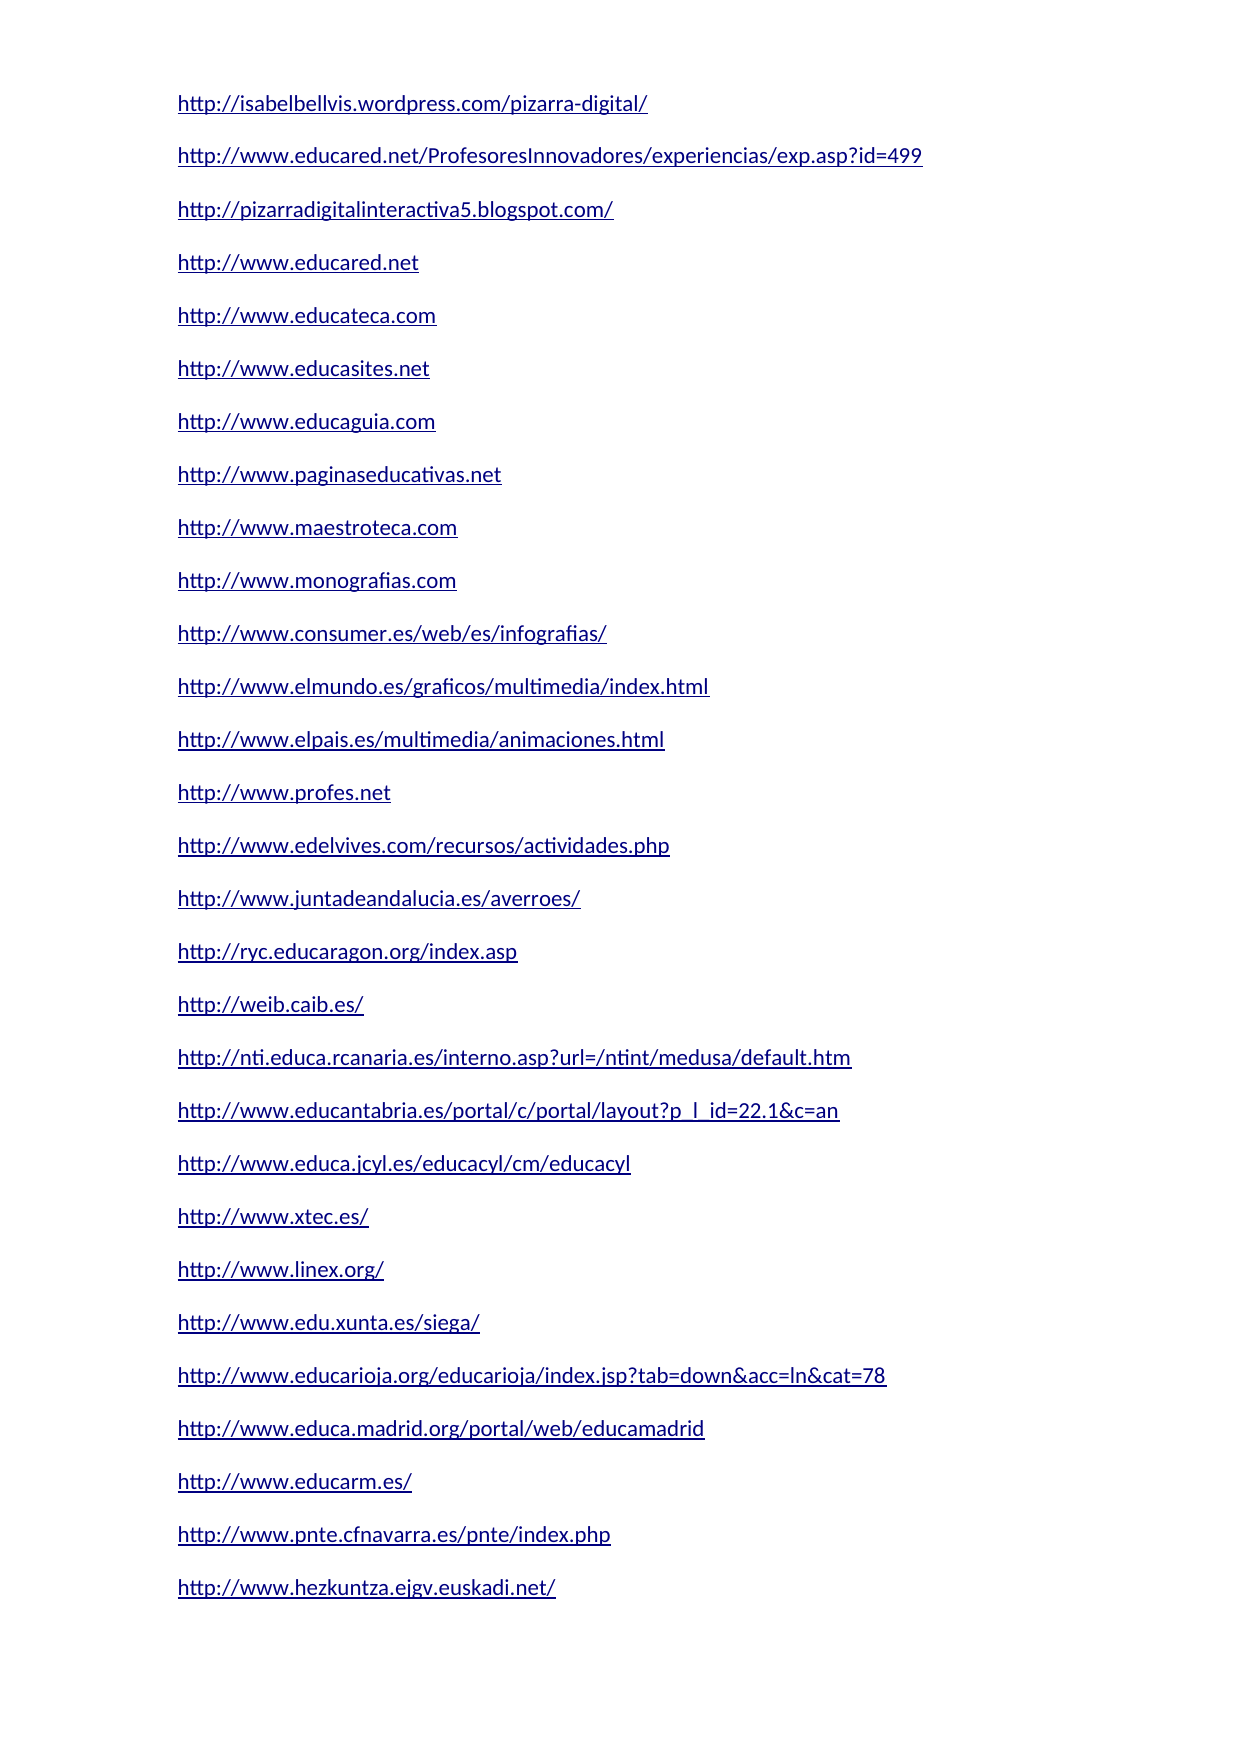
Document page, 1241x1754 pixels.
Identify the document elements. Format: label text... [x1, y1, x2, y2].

text http://www.juntadeandalucia.es/averroes/ [177, 884, 1063, 912]
text http://www.pnte.cfnavarra.es/pnte/index.php [177, 1520, 1063, 1548]
text http://www.elpais.es/multimedia/animaciones.html [177, 725, 1063, 753]
text http://www.monografias.com [177, 566, 1063, 594]
text http://www.educantabria.es/portal/c/portal/layout?p_l_id=22.1&c=an [177, 1096, 1063, 1124]
text http://www.educared.net [177, 248, 1063, 276]
text http://www.elmundo.es/graficos/multimedia/index.html [177, 672, 1063, 700]
text http://www.educarm.es/ [177, 1467, 1063, 1495]
text http://nti.educa.rcanaria.es/interno.asp?url=/ntint/medusa/default.htm [177, 1043, 1063, 1071]
text http://weib.caib.es/ [177, 990, 1063, 1018]
text http://www.edu.xunta.es/siega/ [177, 1308, 1063, 1336]
text http://www.paginaseducativas.net [177, 460, 1063, 488]
text http://www.profes.net [177, 778, 1063, 806]
text http://www.edelvives.com/recursos/actividades.php [177, 831, 1063, 859]
text http://www.educarioja.org/educarioja/index.jsp?tab=down&acc=ln&cat=78 [177, 1361, 1063, 1389]
text http://www.educa.jcyl.es/educacyl/cm/educacyl [177, 1149, 1063, 1177]
text http://www.consumer.es/web/es/infografias/ [177, 619, 1063, 647]
text http://isabelbellvis.wordpress.com/pizarra-digital/ [177, 89, 1063, 117]
text http://www.xtec.es/ [177, 1202, 1063, 1230]
text http://www.educa.madrid.org/portal/web/educamadrid [177, 1414, 1063, 1442]
text http://www.maestroteca.com [177, 513, 1063, 541]
text http://www.educasites.net [177, 354, 1063, 382]
text http://www.linex.org/ [177, 1255, 1063, 1283]
text http://www.educaguia.com [177, 407, 1063, 435]
text http://ryc.educaragon.org/index.asp [177, 937, 1063, 965]
text http://www.hezkuntza.ejgv.euskadi.net/ [177, 1573, 1063, 1601]
text http://www.educateca.com [177, 301, 1063, 329]
text http://www.educared.net/ProfesoresInnovadores/experiencias/exp.asp?id=499 [177, 142, 1063, 170]
text http://pizarradigitalinteractiva5.blogspot.com/ [177, 195, 1063, 223]
